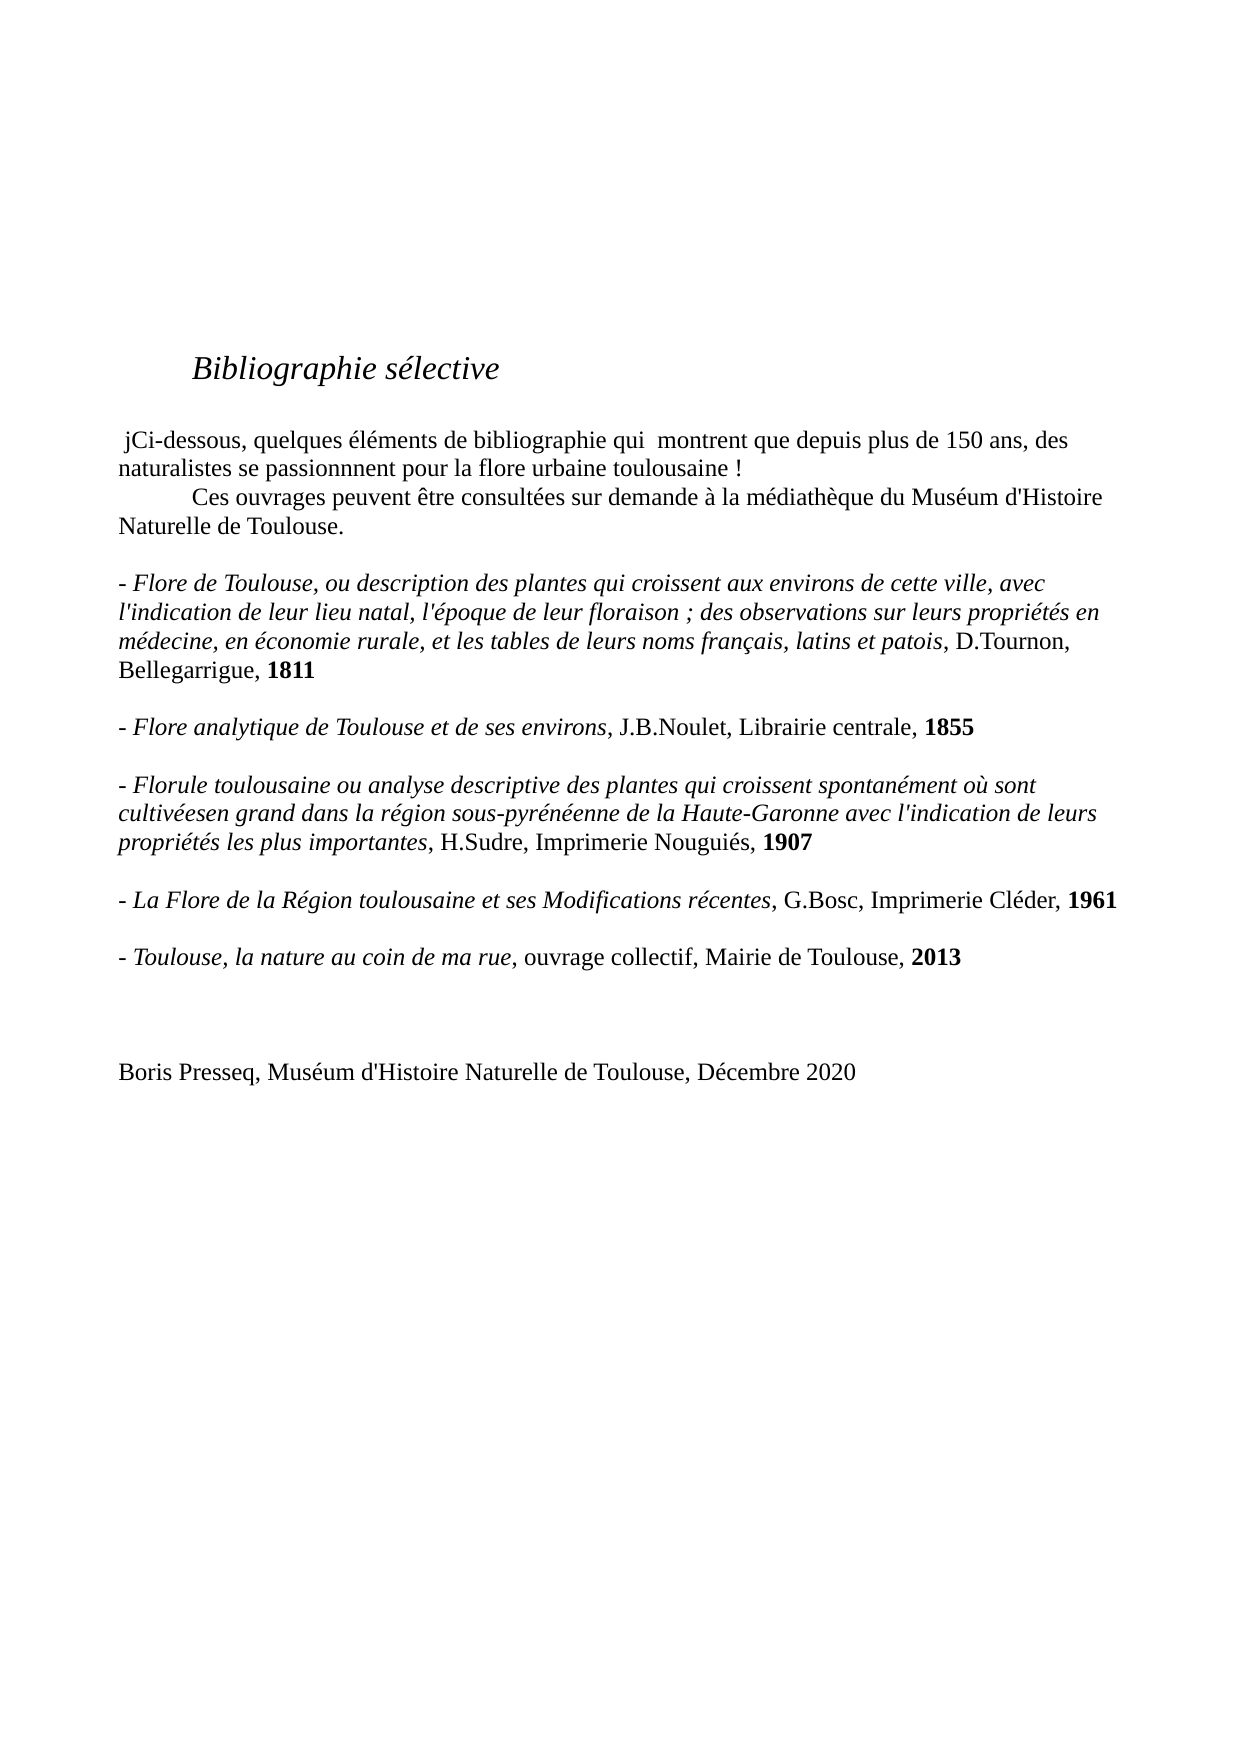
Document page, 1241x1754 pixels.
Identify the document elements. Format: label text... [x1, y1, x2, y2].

text Boris Presseq, Muséum d'Histoire Naturelle de Toulouse, Décembre 2020 [118, 1057, 1122, 1086]
text - Florule toulousaine ou analyse descriptive des plantes qui croissent spontanément où sont cultivéesen grand dans la région sous-pyrénéenne de la Haute-Garonne avec l'indication de leurs propriétés les plus importantes, H.Sudre, Imprimerie Nouguiés, 1907 [118, 770, 1122, 856]
text - Flore analytique de Toulouse et de ses environs, J.B.Noulet, Librairie centrale, 1855 [118, 712, 1122, 741]
text jCi-dessous, quelques éléments de bibliographie qui montrent que depuis plus de 150 ans, des naturalistes se passionnnent pour la flore urbaine toulousaine ! [118, 425, 1122, 482]
text Bibliographie sélective [118, 348, 1122, 386]
text - Toulouse, la nature au coin de ma rue, ouvrage collectif, Mairie de Toulouse, 2013 [118, 942, 1122, 971]
text Ces ouvrages peuvent être consultées sur demande à la médiathèque du Muséum d'Histoire Naturelle de Toulouse. [118, 482, 1122, 540]
text - Flore de Toulouse, ou description des plantes qui croissent aux environs de cette ville, avec l'indication de leur lieu natal, l'époque de leur floraison ; des observations sur leurs propriétés en médecine, en économie rurale, et les tables de leurs noms français, latins et patois, D.Tournon, Bellegarrigue, 1811 [118, 568, 1122, 683]
text - La Flore de la Région toulousaine et ses Modifications récentes, G.Bosc, Imprimerie Cléder, 1961 [118, 885, 1122, 913]
